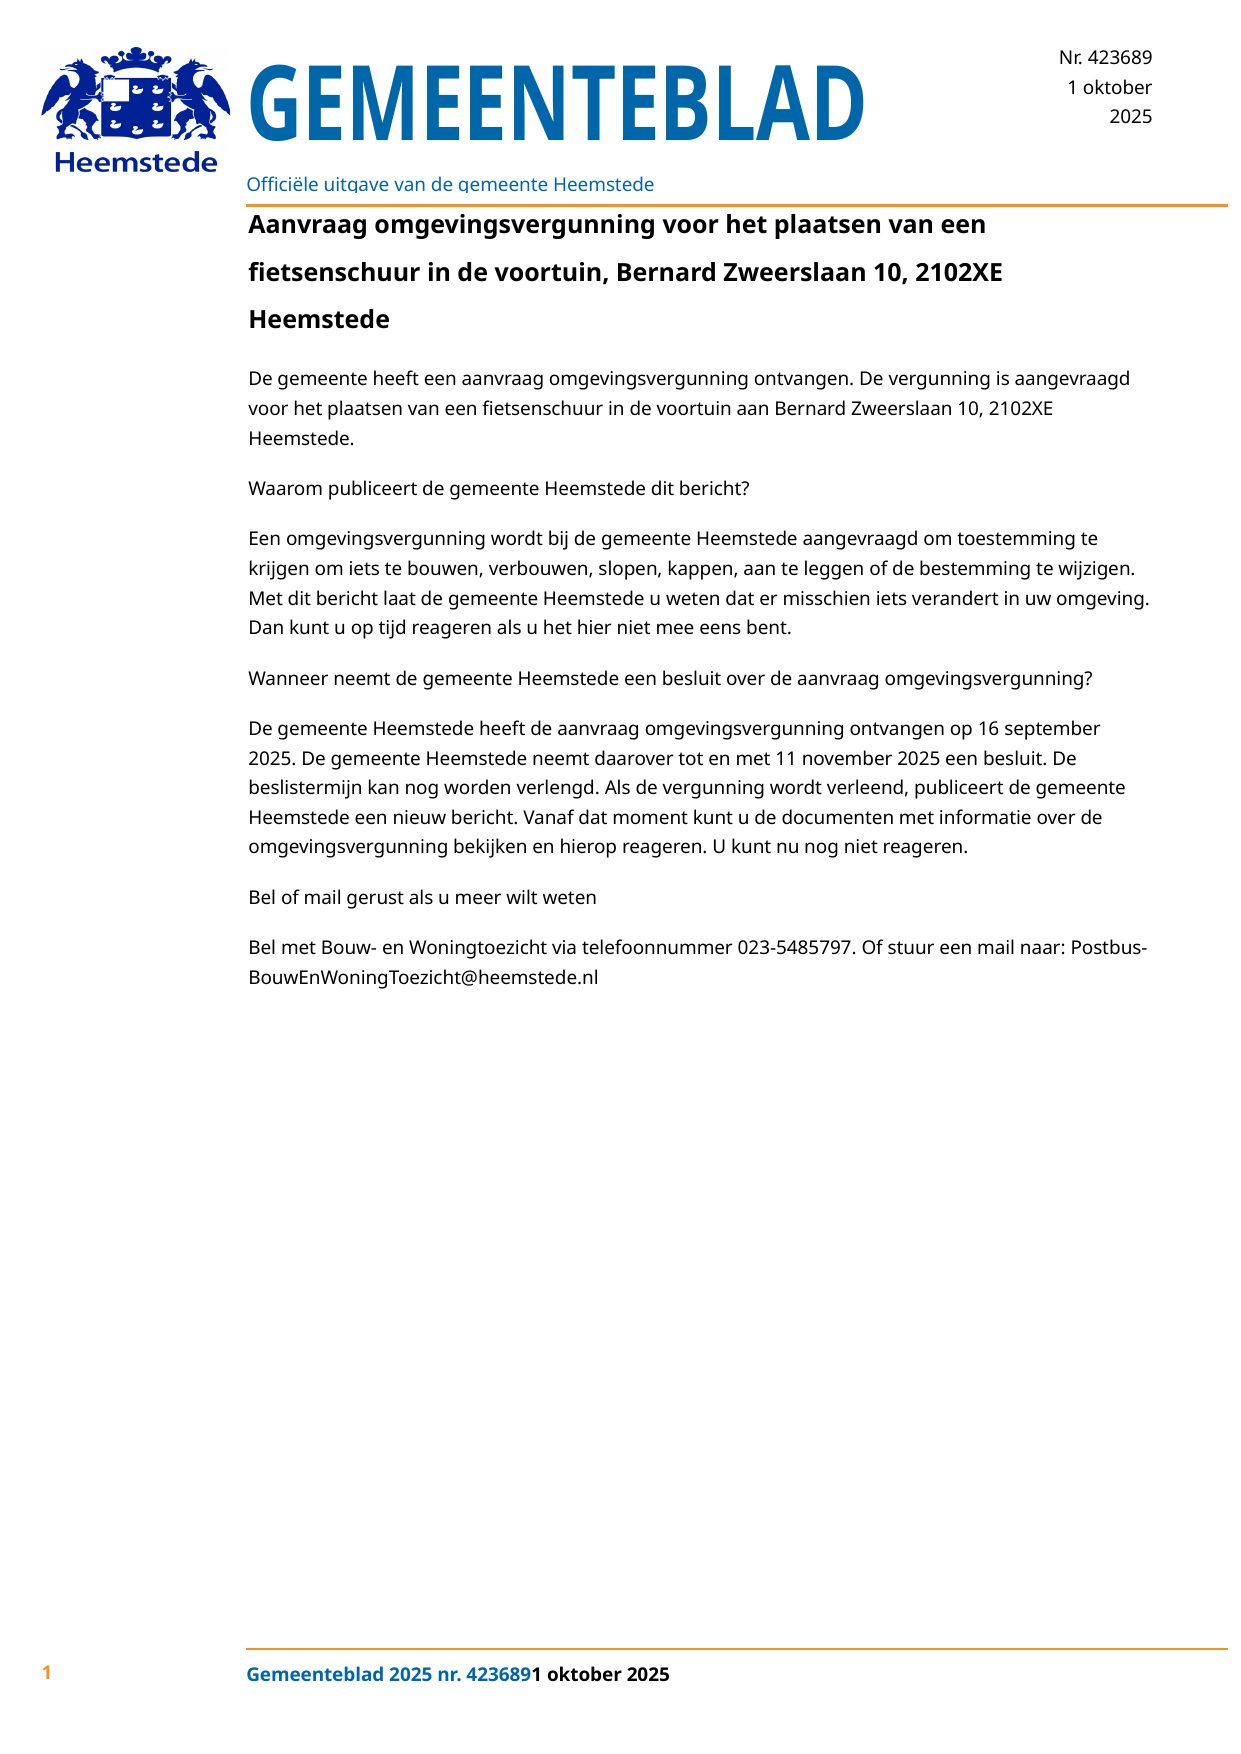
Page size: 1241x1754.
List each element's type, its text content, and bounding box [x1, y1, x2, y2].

text Bel of mail gerust als u meer wilt weten [248, 884, 1152, 909]
text De gemeente heeft een aanvraag omgevingsvergunning ontvangen. De vergunning is aangevraagd voor het plaatsen van een fietsenschuur in de voortuin aan Bernard Zweerslaan 10, 2102XE Heemstede. [248, 366, 1152, 450]
text Aanvraag omgevingsvergunning voor het plaatsen van een fietsenschuur in de voortuin, Bernard Zweerslaan 10, 2102XE Heemstede [248, 207, 1152, 336]
text Bel met Bouw- en Woningtoezicht via telefoonnummer 023-5485797. Of stuur een mail naar: Postbus-BouwEnWoningToezicht@heemstede.nl [248, 934, 1152, 989]
picture [41, 47, 231, 172]
text De gemeente Heemstede heeft de aanvraag omgevingsvergunning ontvangen op 16 september 2025. De gemeente Heemstede neemt daarover tot en met 11 november 2025 een besluit. De beslistermijn kan nog worden verlengd. Als de vergunning wordt verleend, publiceert de gemeente Heemstede een nieuw bericht. Vanaf dat moment kunt u de documenten met informatie over de omgevingsvergunning bekijken en hierop reageren. U kunt nu nog niet reageren. [248, 715, 1152, 859]
text Waarom publiceert de gemeente Heemstede dit bericht? [248, 475, 1152, 501]
text Wanneer neemt de gemeente Heemstede een besluit over de aanvraag omgevingsvergunning? [248, 665, 1152, 690]
text Een omgevingsvergunning wordt bij de gemeente Heemstede aangevraagd om toestemming te krijgen om iets te bouwen, verbouwen, slopen, kappen, aan te leggen of de bestemming te wijzigen. Met dit bericht laat de gemeente Heemstede u weten dat er misschien iets verandert in uw omgeving. Dan kunt u op tijd reageren als u het hier niet mee eens bent. [248, 526, 1152, 640]
